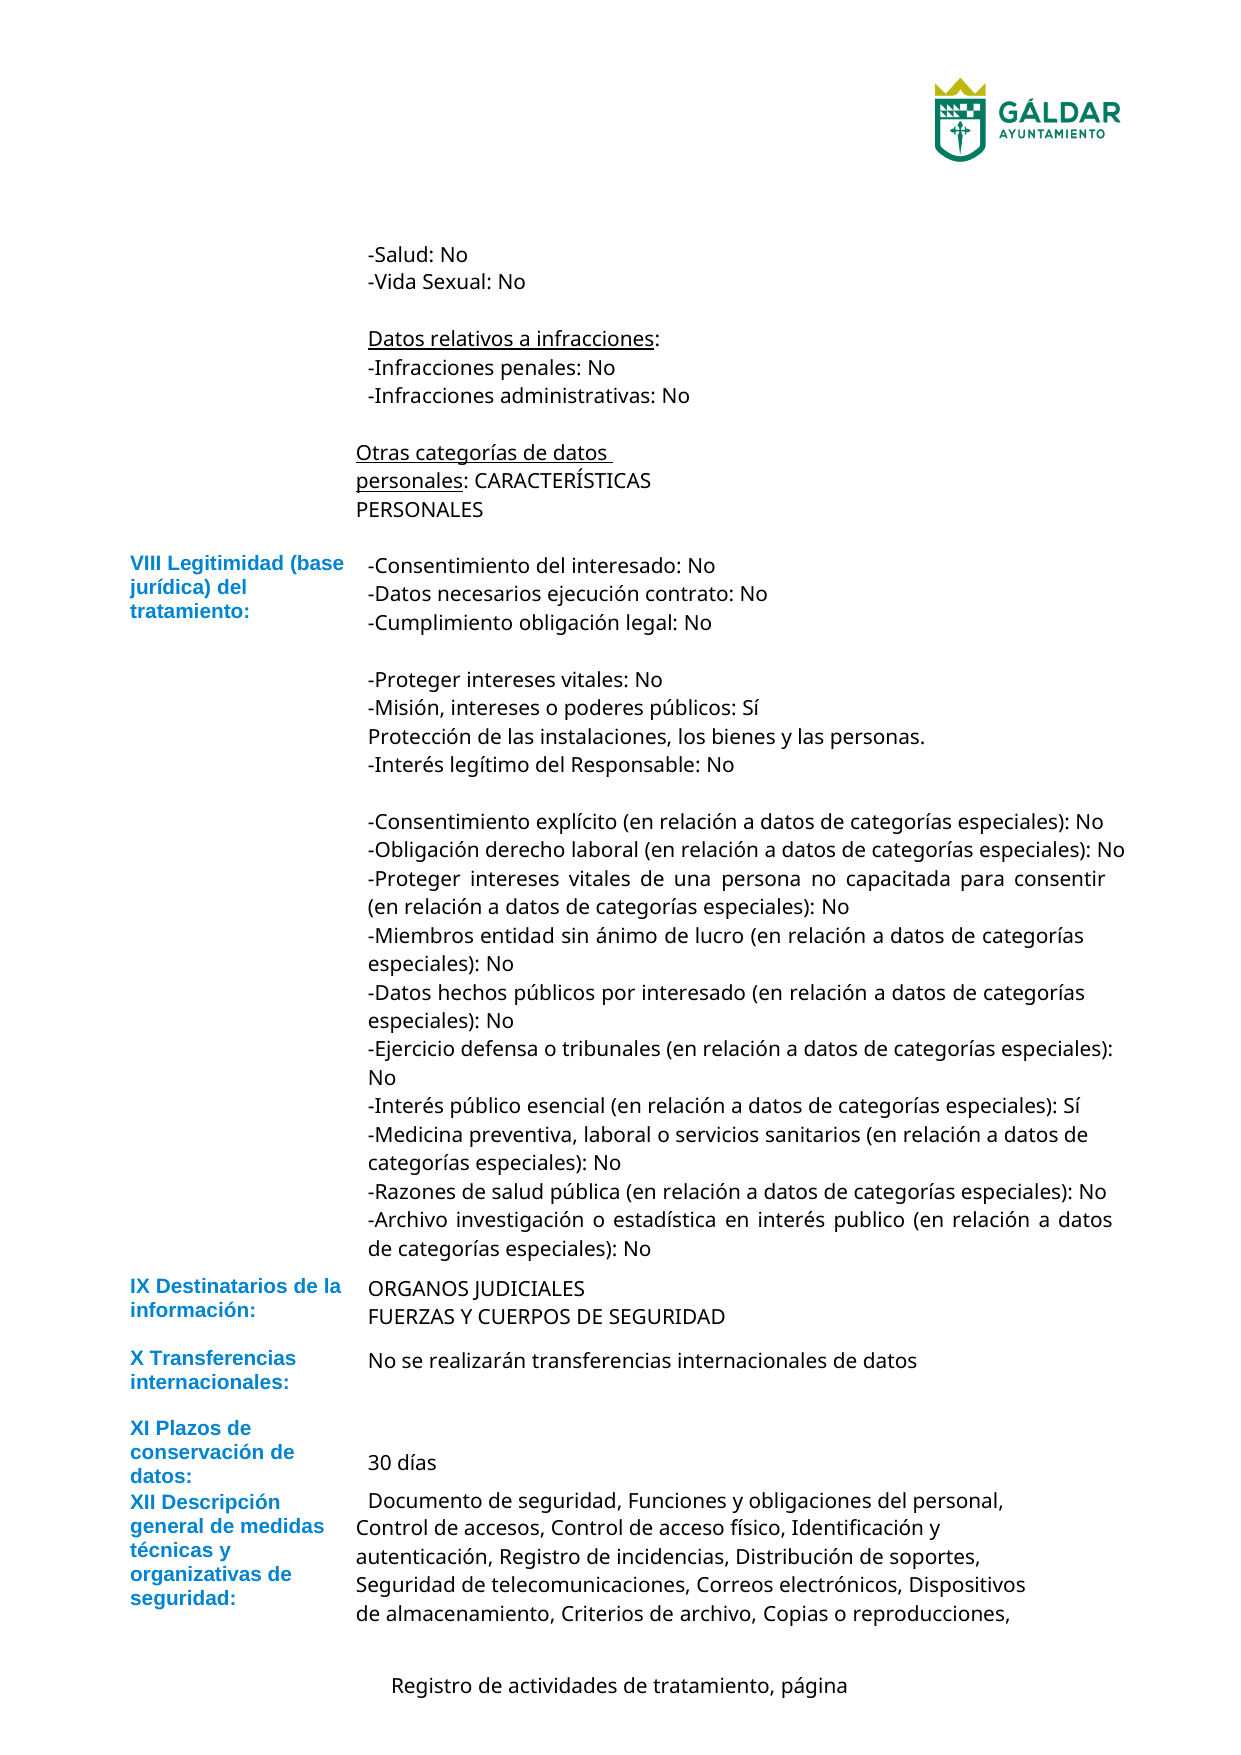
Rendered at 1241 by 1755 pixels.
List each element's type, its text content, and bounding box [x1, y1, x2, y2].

table_cell XI Plazos de conservación de datos: [109, 1406, 356, 1490]
table_cell IX Destinatarios de la información: [109, 1262, 356, 1334]
table_cell 30 días [356, 1406, 1132, 1490]
table_header -Salud: No -Vida Sexual: No Datos relativos a infracciones: -Infracciones penales: No -Infracciones administrativas: No Otras categorías de datos personales: CARACTERÍSTICAS PERSONALES [356, 244, 1132, 523]
table_cell VIII Legitimidad (base jurídica) del tratamiento: [109, 523, 356, 1262]
table_cell Documento de seguridad, Funciones y obligaciones del personal, Control de accesos, Control de acceso físico, Identificación y autenticación, Registro de incidencias, Distribución de soportes, Seguridad de telecomunicaciones, Correos electrónicos, Dispositivos de almacenamiento, Criterios de archivo, Copias o reproducciones, [356, 1490, 1132, 1652]
table_cell -Consentimiento del interesado: No -Datos necesarios ejecución contrato: No -Cumplimiento obligación legal: No -Proteger intereses vitales: No -Misión, intereses o poderes públicos: Sí Protección de las instalaciones, los bienes y las personas. -Interés legítimo del Responsable: No -Consentimiento explícito (en relación a datos de categorías especiales): No -Obligación derecho laboral (en relación a datos de categorías especiales): No -Proteger intereses vitales de una persona no capacitada para consentir (en relación a datos de categorías especiales): No -Miembros entidad sin ánimo de lucro (en relación a datos de categorías especiales): No -Datos hechos públicos por interesado (en relación a datos de categorías especiales): No -Ejercicio defensa o tribunales (en relación a datos de categorías especiales): No -Interés público esencial (en relación a datos de categorías especiales): Sí -Medicina preventiva, laboral o servicios sanitarios (en relación a datos de categorías especiales): No -Razones de salud pública (en relación a datos de categorías especiales): No -Archivo investigación o estadística en interés publico (en relación a datos de categorías especiales): No [356, 523, 1132, 1262]
table_cell XII Descripción general de medidas técnicas y organizativas de seguridad: [109, 1490, 356, 1652]
table_cell X Transferencias internacionales: [109, 1334, 356, 1406]
table_cell ORGANOS JUDICIALES FUERZAS Y CUERPOS DE SEGURIDAD [356, 1262, 1132, 1334]
table_cell No se realizarán transferencias internacionales de datos [356, 1334, 1132, 1406]
table_header [109, 244, 356, 523]
